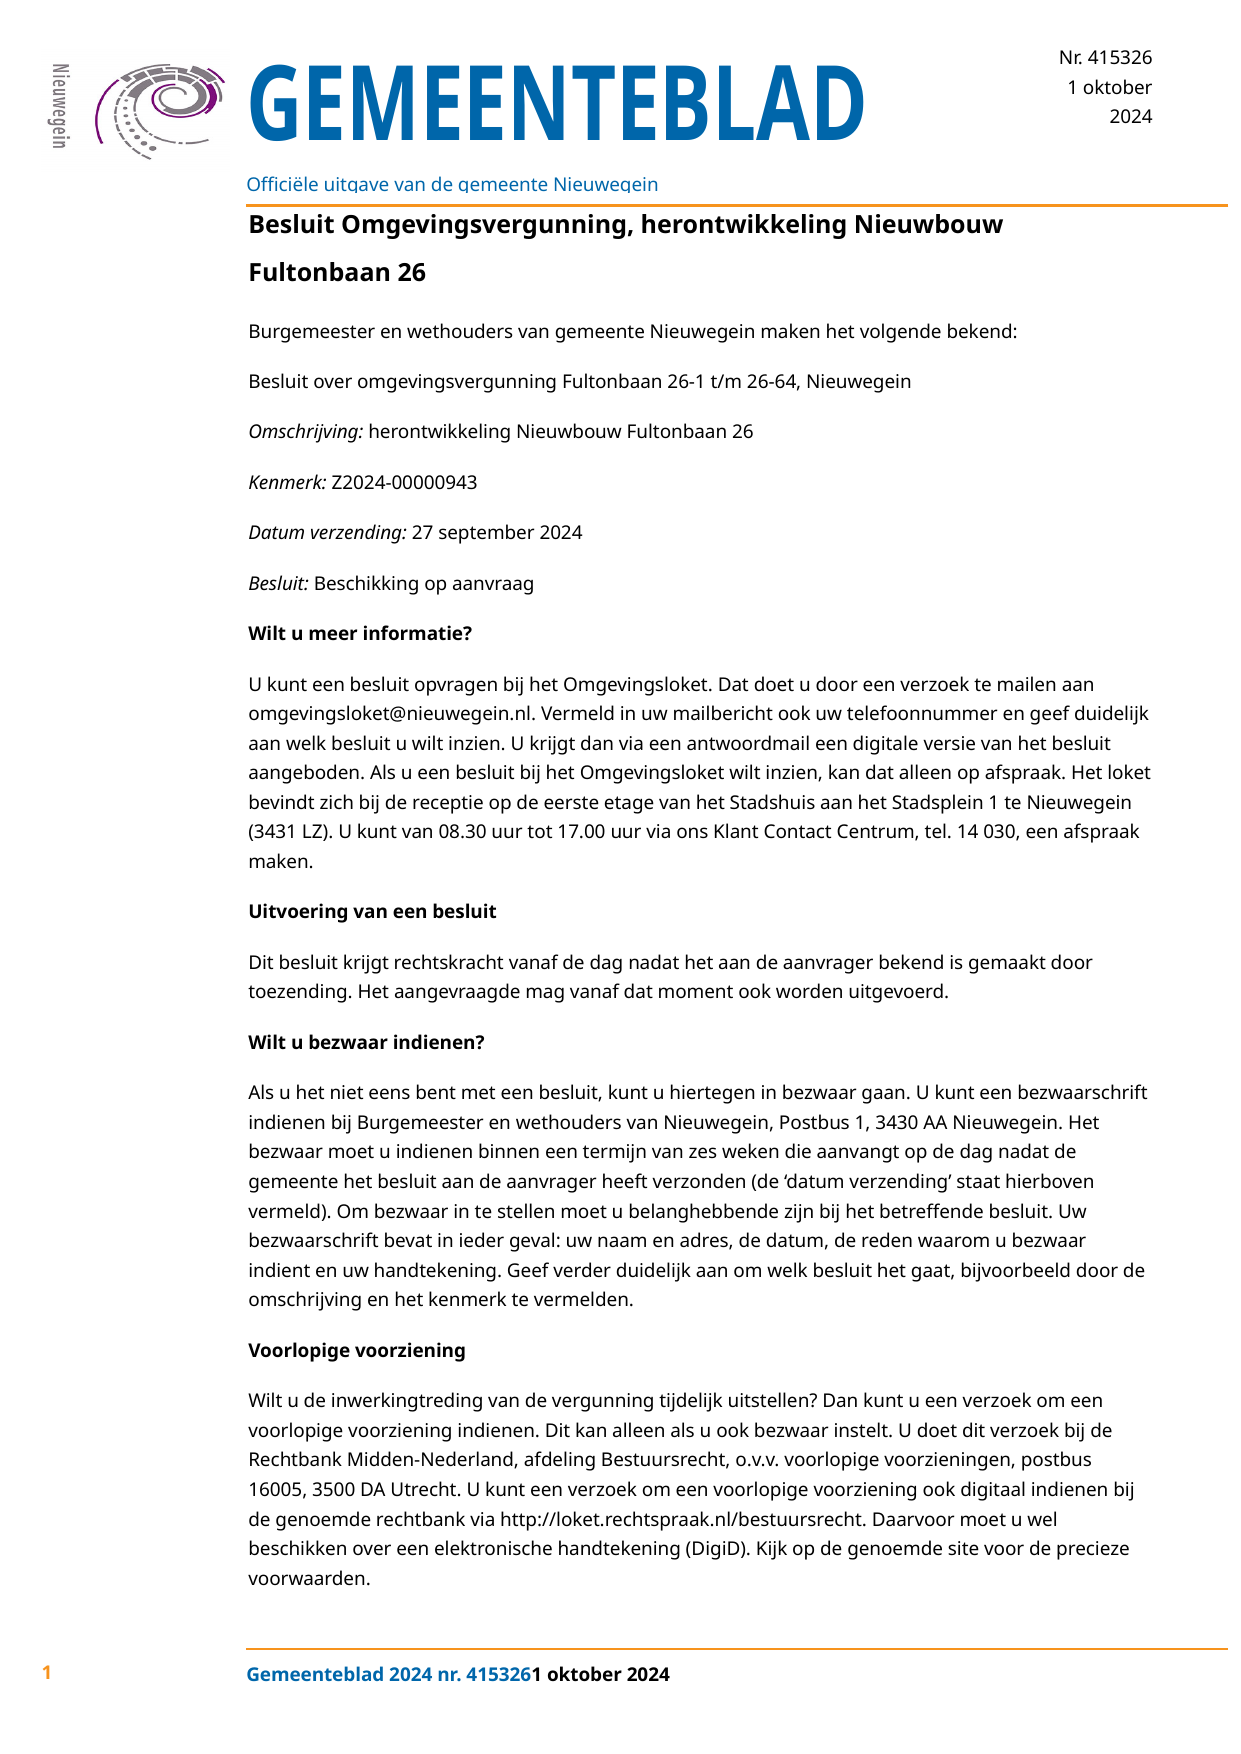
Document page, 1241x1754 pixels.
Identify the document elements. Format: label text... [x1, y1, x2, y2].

text Wilt u de inwerkingtreding van de vergunning tijdelijk uitstellen? Dan kunt u een verzoek om een voorlopige voorziening indienen. Dit kan alleen als u ook bezwaar instelt. U doet dit verzoek bij de Rechtbank Midden-Nederland, afdeling Bestuursrecht, o.v.v. voorlopige voorzieningen, postbus 16005, 3500 DA Utrecht. U kunt een verzoek om een voorlopige voorziening ook digitaal indienen bij de genoemde rechtbank via http://loket.rechtspraak.nl/bestuursrecht. Daarvoor moet u wel beschikken over een elektronische handtekening (DigiD). Kijk op de genoemde site voor de precieze voorwaarden. [248, 1387, 1152, 1591]
text Uitvoering van een besluit [248, 899, 1152, 924]
text Omschrijving: herontwikkeling Nieuwbouw Fultonbaan 26 [248, 419, 1152, 444]
text Dit besluit krijgt rechtskracht vanaf de dag nadat het aan de aanvrager bekend is gemaakt door toezending. Het aangevraagde mag vanaf dat moment ook worden uitgevoerd. [248, 949, 1152, 1004]
text Datum verzending: 27 september 2024 [248, 519, 1152, 545]
text Wilt u bezwaar indienen? [248, 1029, 1152, 1055]
picture [41, 47, 231, 172]
text Burgemeester en wethouders van gemeente Nieuwegein maken het volgende bekend: [248, 318, 1152, 344]
text Besluit: Beschikking op aanvraag [248, 570, 1152, 596]
text Besluit over omgevingsvergunning Fultonbaan 26-1 t/m 26-64, Nieuwegein [248, 368, 1152, 394]
text U kunt een besluit opvragen bij het Omgevingsloket. Dat doet u door een verzoek te mailen aan omgevingsloket@nieuwegein.nl. Vermeld in uw mailbericht ook uw telefoonnummer en geef duidelijk aan welk besluit u wilt inzien. U krijgt dan via een antwoordmail een digitale versie van het besluit aangeboden. Als u een besluit bij het Omgevingsloket wilt inzien, kan dat alleen op afspraak. Het loket bevindt zich bij de receptie op de eerste etage van het Stadshuis aan het Stadsplein 1 te Nieuwegein (3431 LZ). U kunt van 08.30 uur tot 17.00 uur via ons Klant Contact Centrum, tel. 14 030, een afspraak maken. [248, 671, 1152, 874]
text Wilt u meer informatie? [248, 620, 1152, 646]
text Als u het niet eens bent met een besluit, kunt u hiertegen in bezwaar gaan. U kunt een bezwaarschrift indienen bij Burgemeester en wethouders van Nieuwegein, Postbus 1, 3430 AA Nieuwegein. Het bezwaar moet u indienen binnen een termijn van zes weken die aanvangt op de dag nadat de gemeente het besluit aan de aanvrager heeft verzonden (de ‘datum verzending’ staat hierboven vermeld). Om bezwaar in te stellen moet u belanghebbende zijn bij het betreffende besluit. Uw bezwaarschrift bevat in ieder geval: uw naam en adres, de datum, de reden waarom u bezwaar indient en uw handtekening. Geef verder duidelijk aan om welk besluit het gaat, bijvoorbeeld door de omschrijving en het kenmerk te vermelden. [248, 1079, 1152, 1312]
text Kenmerk: Z2024-00000943 [248, 469, 1152, 495]
text Besluit Omgevingsvergunning, herontwikkeling Nieuwbouw Fultonbaan 26 [248, 207, 1152, 288]
text Voorlopige voorziening [248, 1337, 1152, 1363]
